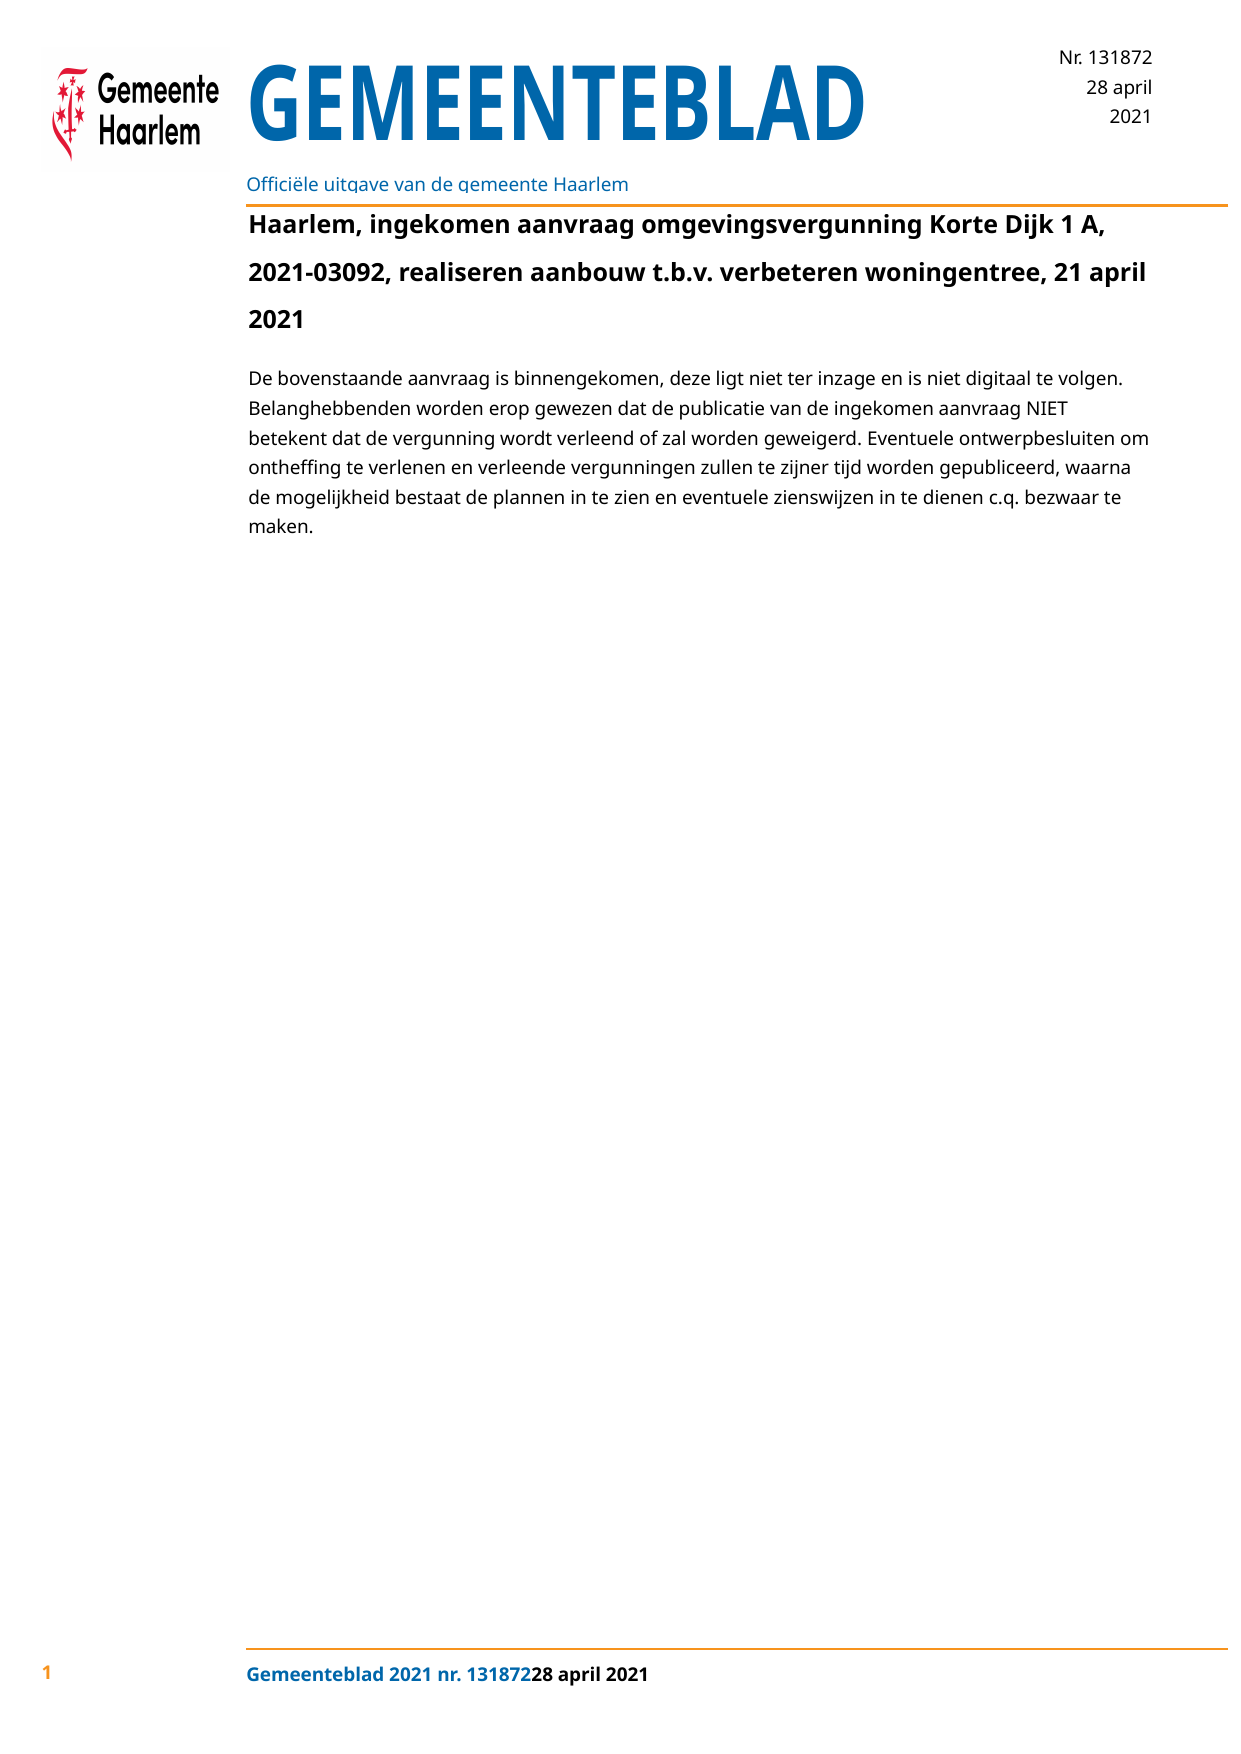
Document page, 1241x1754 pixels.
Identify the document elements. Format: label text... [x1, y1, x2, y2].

text Haarlem, ingekomen aanvraag omgevingsvergunning Korte Dijk 1 A, 2021-03092, realiseren aanbouw t.b.v. verbeteren woningentree, 21 april 2021 [248, 207, 1152, 336]
text De bovenstaande aanvraag is binnengekomen, deze ligt niet ter inzage en is niet digitaal te volgen. Belanghebbenden worden erop gewezen dat de publicatie van de ingekomen aanvraag NIET betekent dat de vergunning wordt verleend of zal worden geweigerd. Eventuele ontwerpbesluiten om ontheffing te verlenen en verleende vergunningen zullen te zijner tijd worden gepubliceerd, waarna de mogelijkheid bestaat de plannen in te zien en eventuele zienswijzen in te dienen c.q. bezwaar te maken. [248, 366, 1152, 539]
picture [41, 47, 231, 172]
